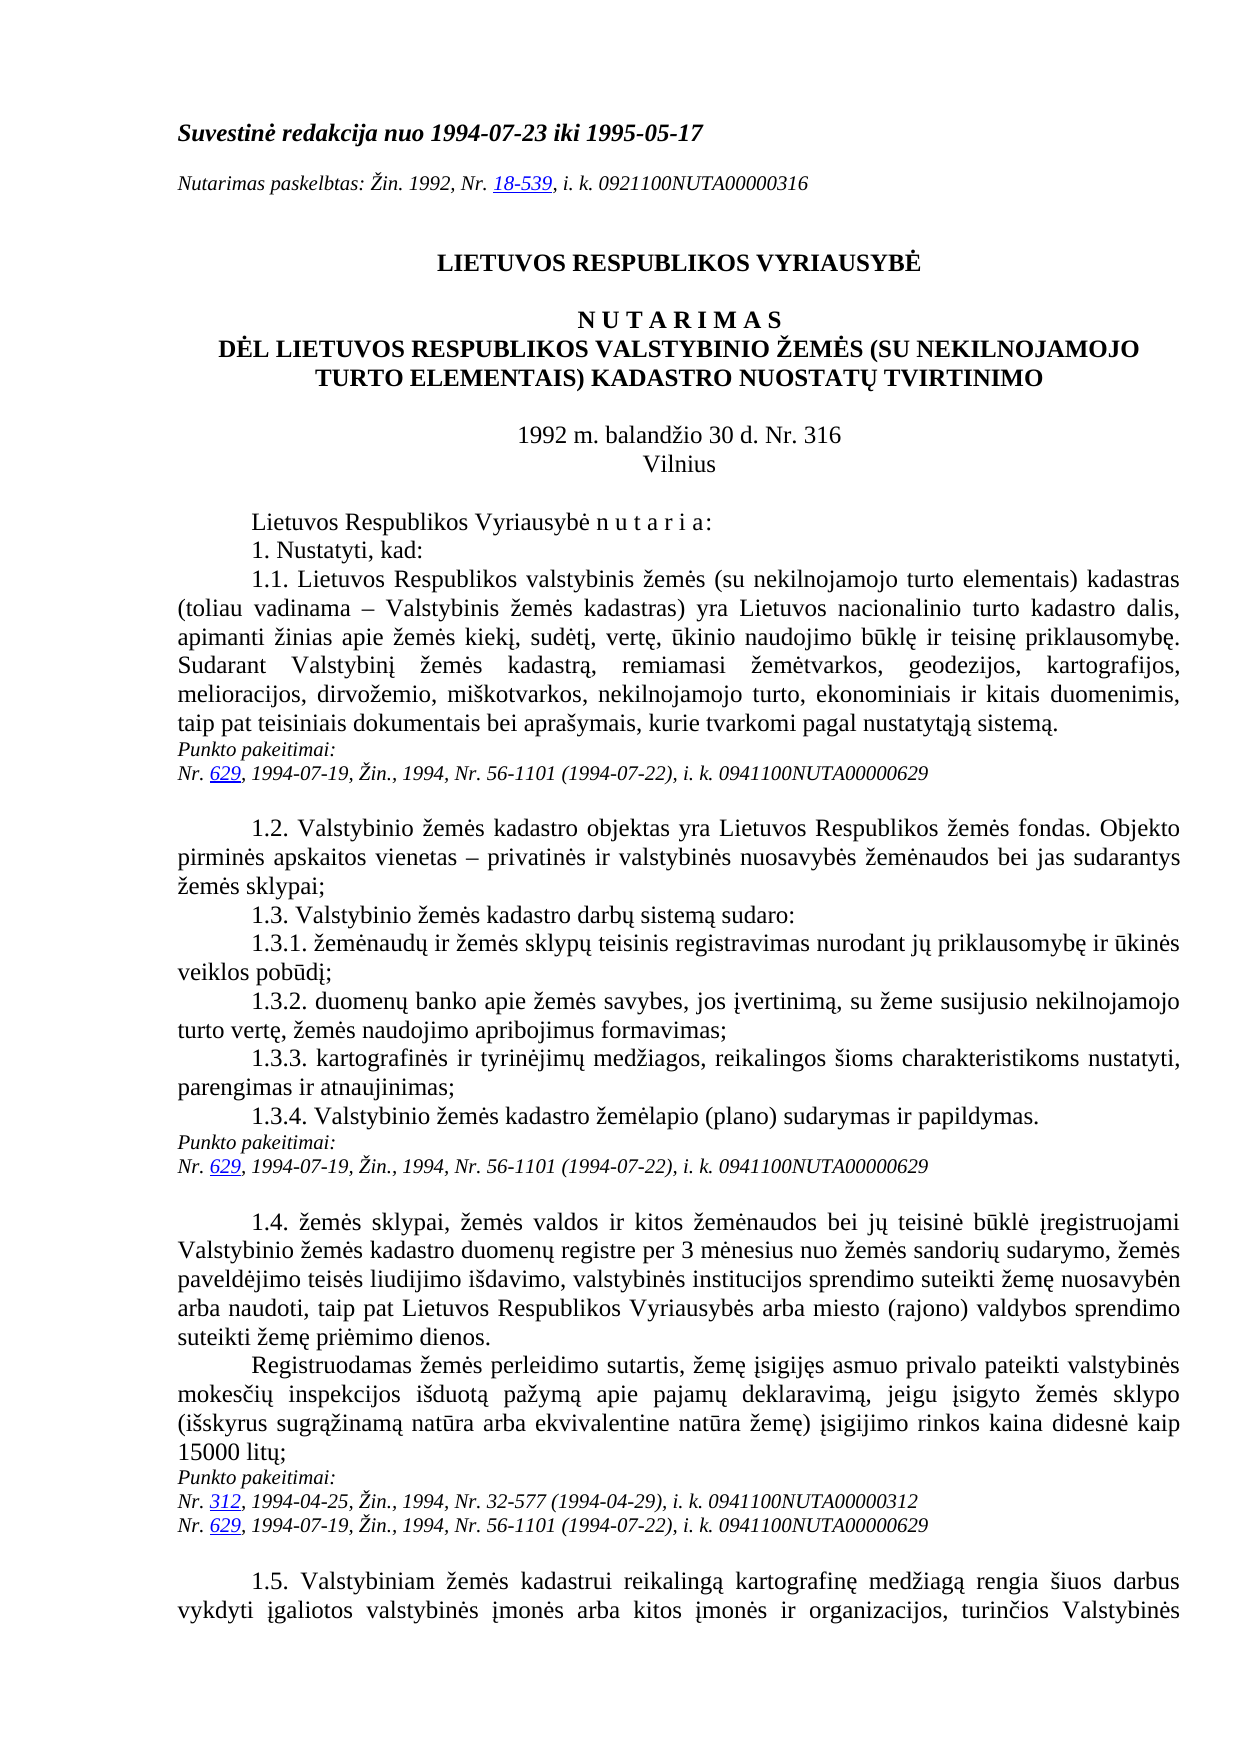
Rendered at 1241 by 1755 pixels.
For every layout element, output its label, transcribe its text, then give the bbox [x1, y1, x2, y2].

text Punkto pakeitimai: [177, 1465, 1181, 1489]
text Punkto pakeitimai: [177, 1130, 1181, 1154]
text Nr. 629, 1994-07-19, Žin., 1994, Nr. 56-1101 (1994-07-22), i. k. 0941100NUTA00000629 [177, 1513, 1181, 1537]
text Punkto pakeitimai: [177, 737, 1181, 761]
text 1.5. Valstybiniam žemės kadastrui reikalingą kartografinę medžiagą rengia šiuos darbus vykdyti įgaliotos valstybinės įmonės arba kitos įmonės ir organizacijos, turinčios Valstybinės [177, 1566, 1181, 1624]
text 1992 m. balandžio 30 d. Nr. 316 [177, 420, 1181, 449]
text 1.3.4. Valstybinio žemės kadastro žemėlapio (plano) sudarymas ir papildymas. [177, 1101, 1181, 1130]
text N U T A R I M A S [177, 305, 1181, 334]
text Nr. 312, 1994-04-25, Žin., 1994, Nr. 32-577 (1994-04-29), i. k. 0941100NUTA00000312 [177, 1489, 1181, 1513]
text 1.4. žemės sklypai, žemės valdos ir kitos žemėnaudos bei jų teisinė būklė įregistruojami Valstybinio žemės kadastro duomenų registre per 3 mėnesius nuo žemės sandorių sudarymo, žemės paveldėjimo teisės liudijimo išdavimo, valstybinės institucijos sprendimo suteikti žemę nuosavybėn arba naudoti, taip pat Lietuvos Respublikos Vyriausybės arba miesto (rajono) valdybos sprendimo suteikti žemę priėmimo dienos. [177, 1207, 1181, 1350]
text 1. Nustatyti, kad: [177, 535, 1181, 564]
text 1.3.1. žemėnaudų ir žemės sklypų teisinis registravimas nurodant jų priklausomybę ir ūkinės veiklos pobūdį; [177, 928, 1181, 986]
text Nutarimas paskelbtas: Žin. 1992, Nr. 18-539, i. k. 0921100NUTA00000316 [177, 171, 1181, 195]
text DĖL LIETUVOS RESPUBLIKOS VALSTYBINIO ŽEMĖS (SU NEKILNOJAMOJO TURTO ELEMENTAIS) KADASTRO NUOSTATŲ TVIRTINIMO [177, 334, 1181, 392]
text Lietuvos Respublikos Vyriausybė nutaria: [177, 507, 1181, 535]
text 1.3.2. duomenų banko apie žemės savybes, jos įvertinimą, su žeme susijusio nekilnojamojo turto vertę, žemės naudojimo apribojimus formavimas; [177, 986, 1181, 1043]
text 1.2. Valstybinio žemės kadastro objektas yra Lietuvos Respublikos žemės fondas. Objekto pirminės apskaitos vienetas – privatinės ir valstybinės nuosavybės žemėnaudos bei jas sudarantys žemės sklypai; [177, 813, 1181, 900]
text Nr. 629, 1994-07-19, Žin., 1994, Nr. 56-1101 (1994-07-22), i. k. 0941100NUTA00000629 [177, 761, 1181, 785]
text 1.3.3. kartografinės ir tyrinėjimų medžiagos, reikalingos šioms charakteristikoms nustatyti, parengimas ir atnaujinimas; [177, 1043, 1181, 1101]
text 1.1. Lietuvos Respublikos valstybinis žemės (su nekilnojamojo turto elementais) kadastras (toliau vadinama – Valstybinis žemės kadastras) yra Lietuvos nacionalinio turto kadastro dalis, apimanti žinias apie žemės kiekį, sudėtį, vertę, ūkinio naudojimo būklę ir teisinę priklausomybę. Sudarant Valstybinį žemės kadastrą, remiamasi žemėtvarkos, geodezijos, kartografijos, melioracijos, dirvožemio, miškotvarkos, nekilnojamojo turto, ekonominiais ir kitais duomenimis, taip pat teisiniais dokumentais bei aprašymais, kurie tvarkomi pagal nustatytąją sistemą. [177, 564, 1181, 737]
text Nr. 629, 1994-07-19, Žin., 1994, Nr. 56-1101 (1994-07-22), i. k. 0941100NUTA00000629 [177, 1154, 1181, 1178]
text Vilnius [177, 449, 1181, 478]
text LIETUVOS RESPUBLIKOS VYRIAUSYBĖ [177, 248, 1181, 277]
text Registruodamas žemės perleidimo sutartis, žemę įsigijęs asmuo privalo pateikti valstybinės mokesčių inspekcijos išduotą pažymą apie pajamų deklaravimą, jeigu įsigyto žemės sklypo (išskyrus sugrąžinamą natūra arba ekvivalentine natūra žemę) įsigijimo rinkos kaina didesnė kaip 15000 litų; [177, 1350, 1181, 1465]
text 1.3. Valstybinio žemės kadastro darbų sistemą sudaro: [177, 900, 1181, 928]
text Suvestinė redakcija nuo 1994-07-23 iki 1995-05-17 [177, 118, 1181, 147]
